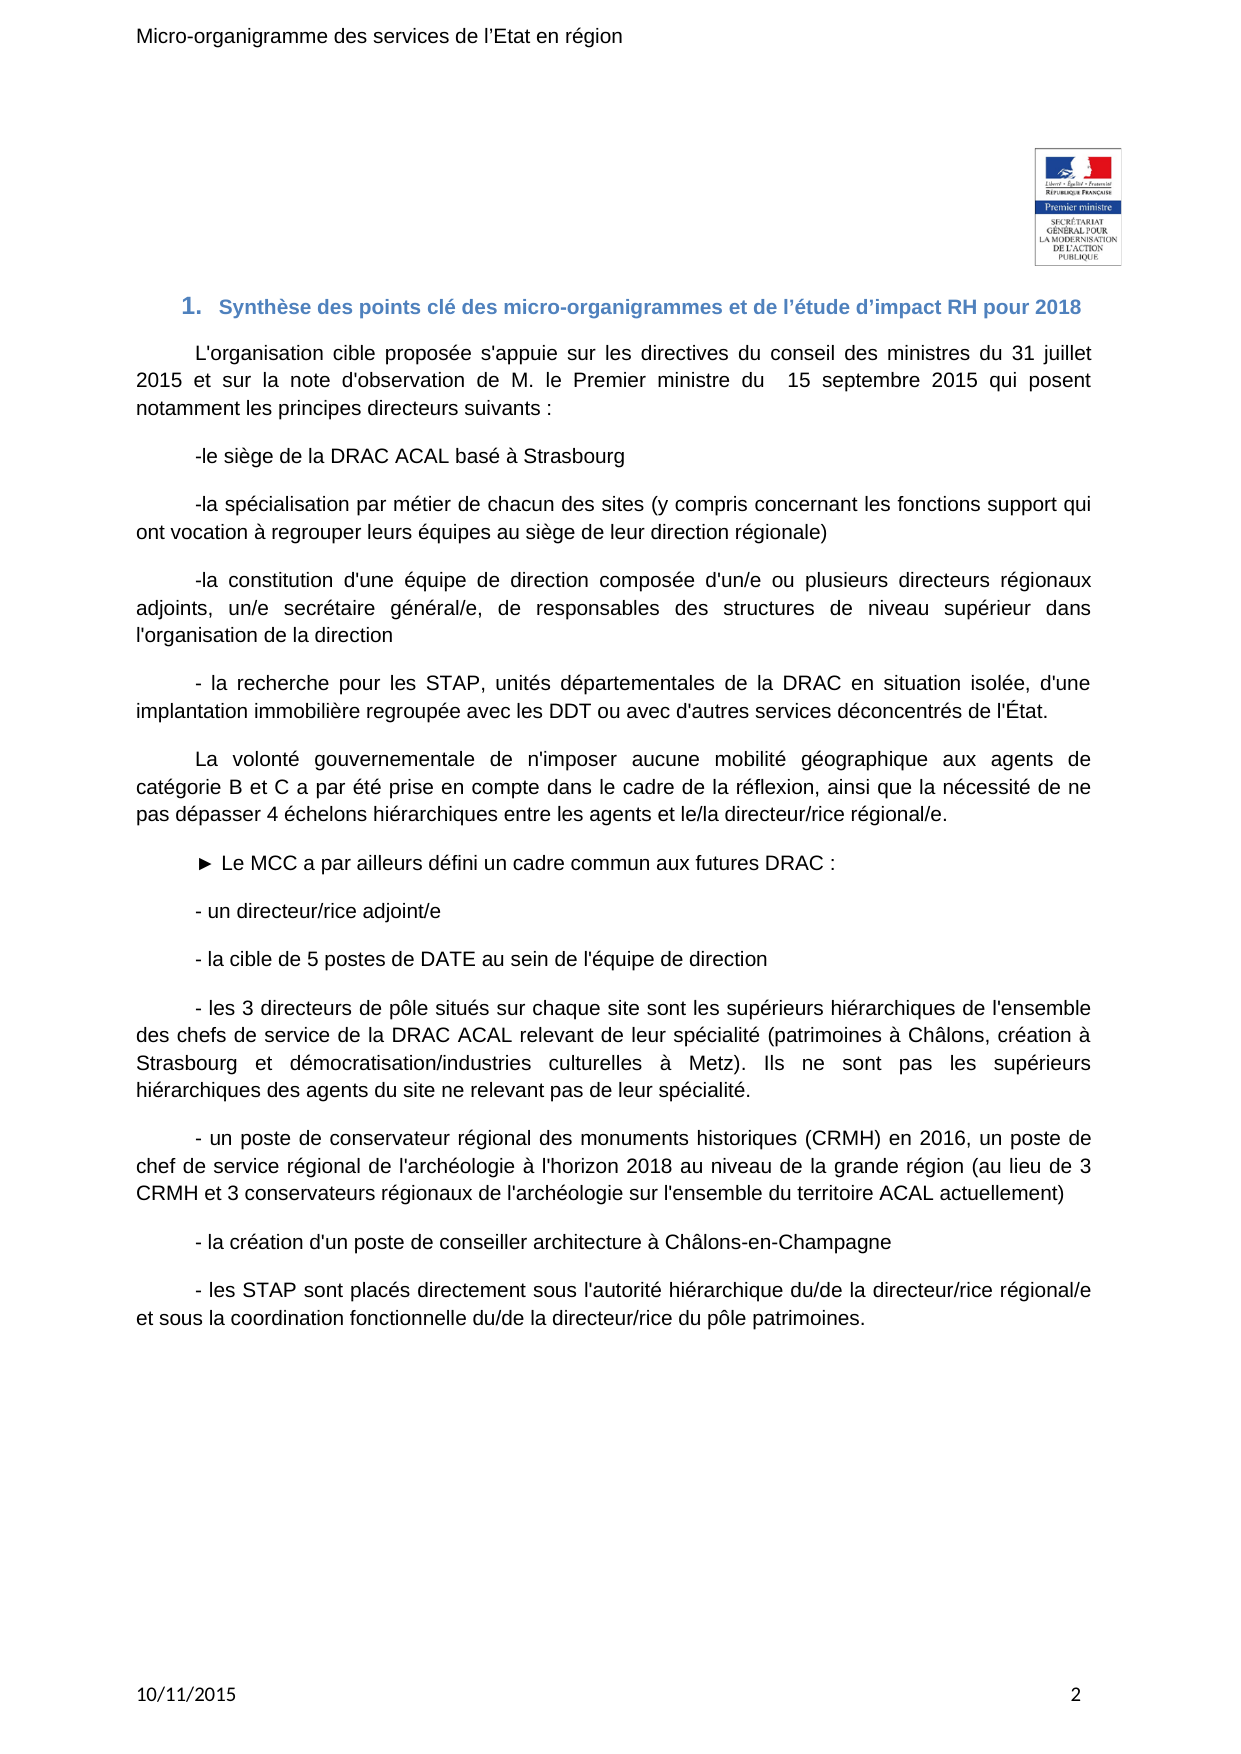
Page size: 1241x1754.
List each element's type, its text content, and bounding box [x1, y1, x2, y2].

text ► Le MCC a par ailleurs défini un cadre commun aux futures DRAC : [136, 850, 1092, 874]
text L'organisation cible proposée s'appuie sur les directives du conseil des ministres du 31 juillet 2015 et sur la note d'observation de M. le Premier ministre du 15 septembre 2015 qui posent notamment les principes directeurs suivants : [136, 340, 1092, 419]
picture [1034, 147, 1122, 266]
text - les STAP sont placés directement sous l'autorité hiérarchique du/de la directeur/rice régional/e et sous la coordination fonctionnelle du/de la directeur/rice du pôle patrimoines. [136, 1278, 1092, 1329]
subtitle Synthèse des points clé des micro-organigrammes et de l’étude d’impact RH pour 2018 [181, 291, 1092, 319]
text - la cible de 5 postes de DATE au sein de l'équipe de direction [136, 947, 1092, 971]
text -la spécialisation par métier de chacun des sites (y compris concernant les fonctions support qui ont vocation à regrouper leurs équipes au siège de leur direction régionale) [136, 492, 1092, 543]
text - un poste de conservateur régional des monuments historiques (CRMH) en 2016, un poste de chef de service régional de l'archéologie à l'horizon 2018 au niveau de la grande région (au lieu de 3 CRMH et 3 conservateurs régionaux de l'archéologie sur l'ensemble du territoire ACAL actuellement) [136, 1126, 1092, 1205]
text - la recherche pour les STAP, unités départementales de la DRAC en situation isolée, d'une implantation immobilière regroupée avec les DDT ou avec d'autres services déconcentrés de l'État. [136, 671, 1092, 723]
text La volonté gouvernementale de n'imposer aucune mobilité géographique aux agents de catégorie B et C a par été prise en compte dans le cadre de la réflexion, ainsi que la nécessité de ne pas dépasser 4 échelons hiérarchiques entre les agents et le/la directeur/rice régional/e. [136, 747, 1092, 826]
text -la constitution d'une équipe de direction composée d'un/e ou plusieurs directeurs régionaux adjoints, un/e secrétaire général/e, de responsables des structures de niveau supérieur dans l'organisation de la direction [136, 568, 1092, 647]
text - les 3 directeurs de pôle situés sur chaque site sont les supérieurs hiérarchiques de l'ensemble des chefs de service de la DRAC ACAL relevant de leur spécialité (patrimoines à Châlons, création à Strasbourg et démocratisation/industries culturelles à Metz). Ils ne sont pas les supérieurs hiérarchiques des agents du site ne relevant pas de leur spécialité. [136, 995, 1092, 1102]
text -le siège de la DRAC ACAL basé à Strasbourg [136, 444, 1092, 468]
text - la création d'un poste de conseiller architecture à Châlons-en-Champagne [136, 1229, 1092, 1253]
text - un directeur/rice adjoint/e [136, 899, 1092, 923]
